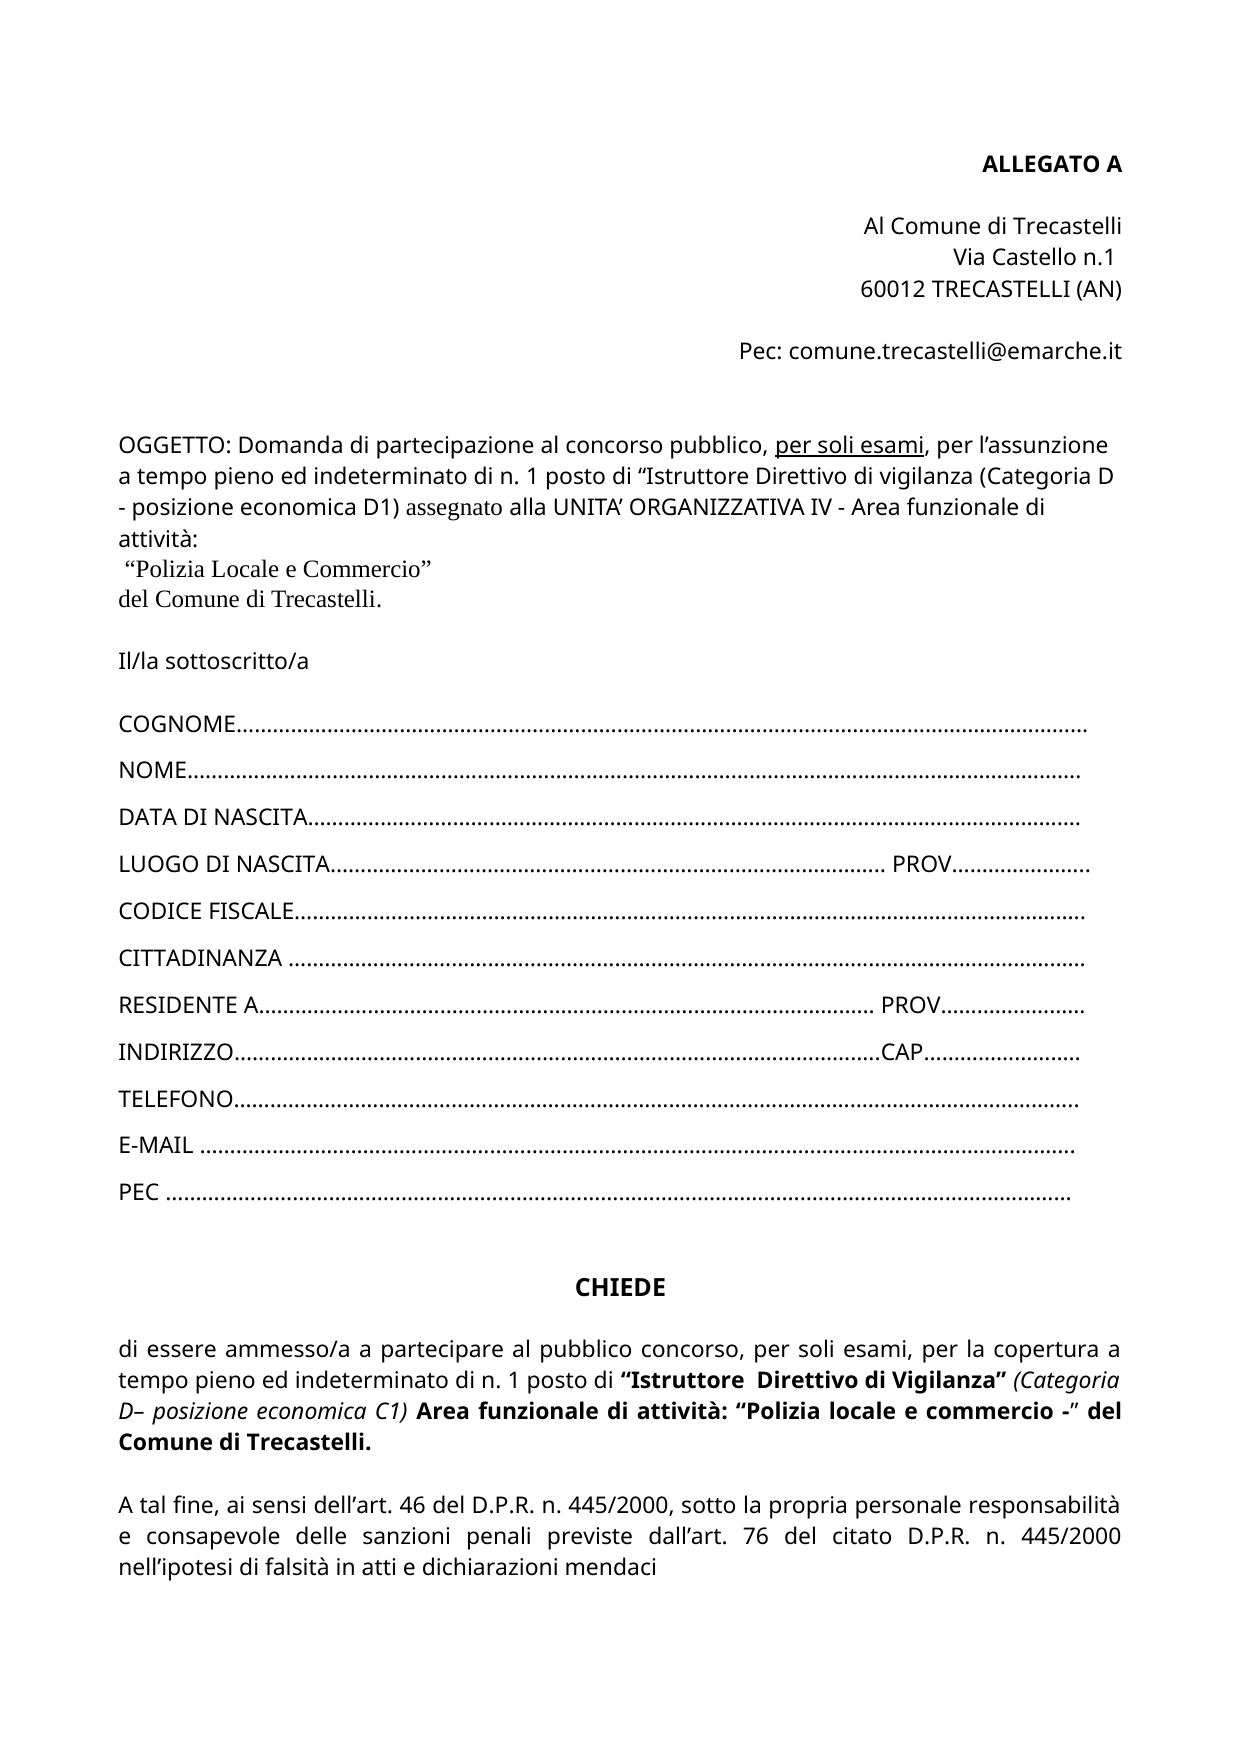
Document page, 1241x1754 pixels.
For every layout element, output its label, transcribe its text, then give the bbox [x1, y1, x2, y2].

text CHIEDE [118, 1270, 1122, 1304]
text ALLEGATO A [118, 148, 1122, 179]
text TELEFONO………………………………………………………………………………………………………………………….. [118, 1083, 1122, 1114]
text INDIRIZZO……………………………………………………………………………………………..CAP…………………….. [118, 1036, 1122, 1067]
text Il/la sottoscritto/a [118, 645, 1122, 676]
text DATA DI NASCITA……………………………………………………………………………………….………………………. [118, 801, 1122, 833]
text Al Comune di Trecastelli [118, 210, 1122, 241]
text 60012 TRECASTELLI (AN) [118, 273, 1122, 304]
text del Comune di Trecastelli. [118, 583, 1122, 614]
text CODICE FISCALE………………………………………………………………………………………………………………….. [118, 895, 1122, 926]
text Pec: comune.trecastelli@emarche.it [118, 335, 1122, 366]
text NOME…………………………………………………………………………………………………………………………………. [118, 754, 1122, 786]
text LUOGO DI NASCITA……………………………………………………………………………….. PROV………………….. [118, 848, 1122, 879]
text OGGETTO: Domanda di partecipazione al concorso pubblico, per soli esami, per l’assunzione a tempo pieno ed indeterminato di n. 1 posto di “Istruttore Direttivo di vigilanza (Categoria D - posizione economica D1) assegnato alla UNITA’ ORGANIZZATIVA IV - Area funzionale di attività: [118, 429, 1122, 554]
text di essere ammesso/a a partecipare al pubblico concorso, per soli esami, per la copertura a tempo pieno ed indeterminato di n. 1 posto di “Istruttore Direttivo di Vigilanza” (Categoria D– posizione economica C1) Area funzionale di attività: “Polizia locale e commercio -” del Comune di Trecastelli. [118, 1333, 1122, 1458]
text CITTADINANZA …………………………………………………………………………………………………………………… [118, 942, 1122, 973]
text Via Castello n.1 [118, 241, 1122, 273]
text “Polizia Locale e Commercio” [118, 554, 1122, 583]
text RESIDENTE A………………………………………………………………………………………… PROV…………………… [118, 989, 1122, 1020]
text PEC …………………………………………………………………………………………………………………………………… [118, 1176, 1122, 1208]
text COGNOME…………………………………………………………………………………………………………………………… [118, 708, 1122, 739]
text E-MAIL ………………………………………………………………………………………………………………………………. [118, 1129, 1122, 1161]
text A tal fine, ai sensi dell’art. 46 del D.P.R. n. 445/2000, sotto la propria personale responsabilità e consapevole delle sanzioni penali previste dall’art. 76 del citato D.P.R. n. 445/2000 nell’ipotesi di falsità in atti e dichiarazioni mendaci [118, 1489, 1122, 1583]
